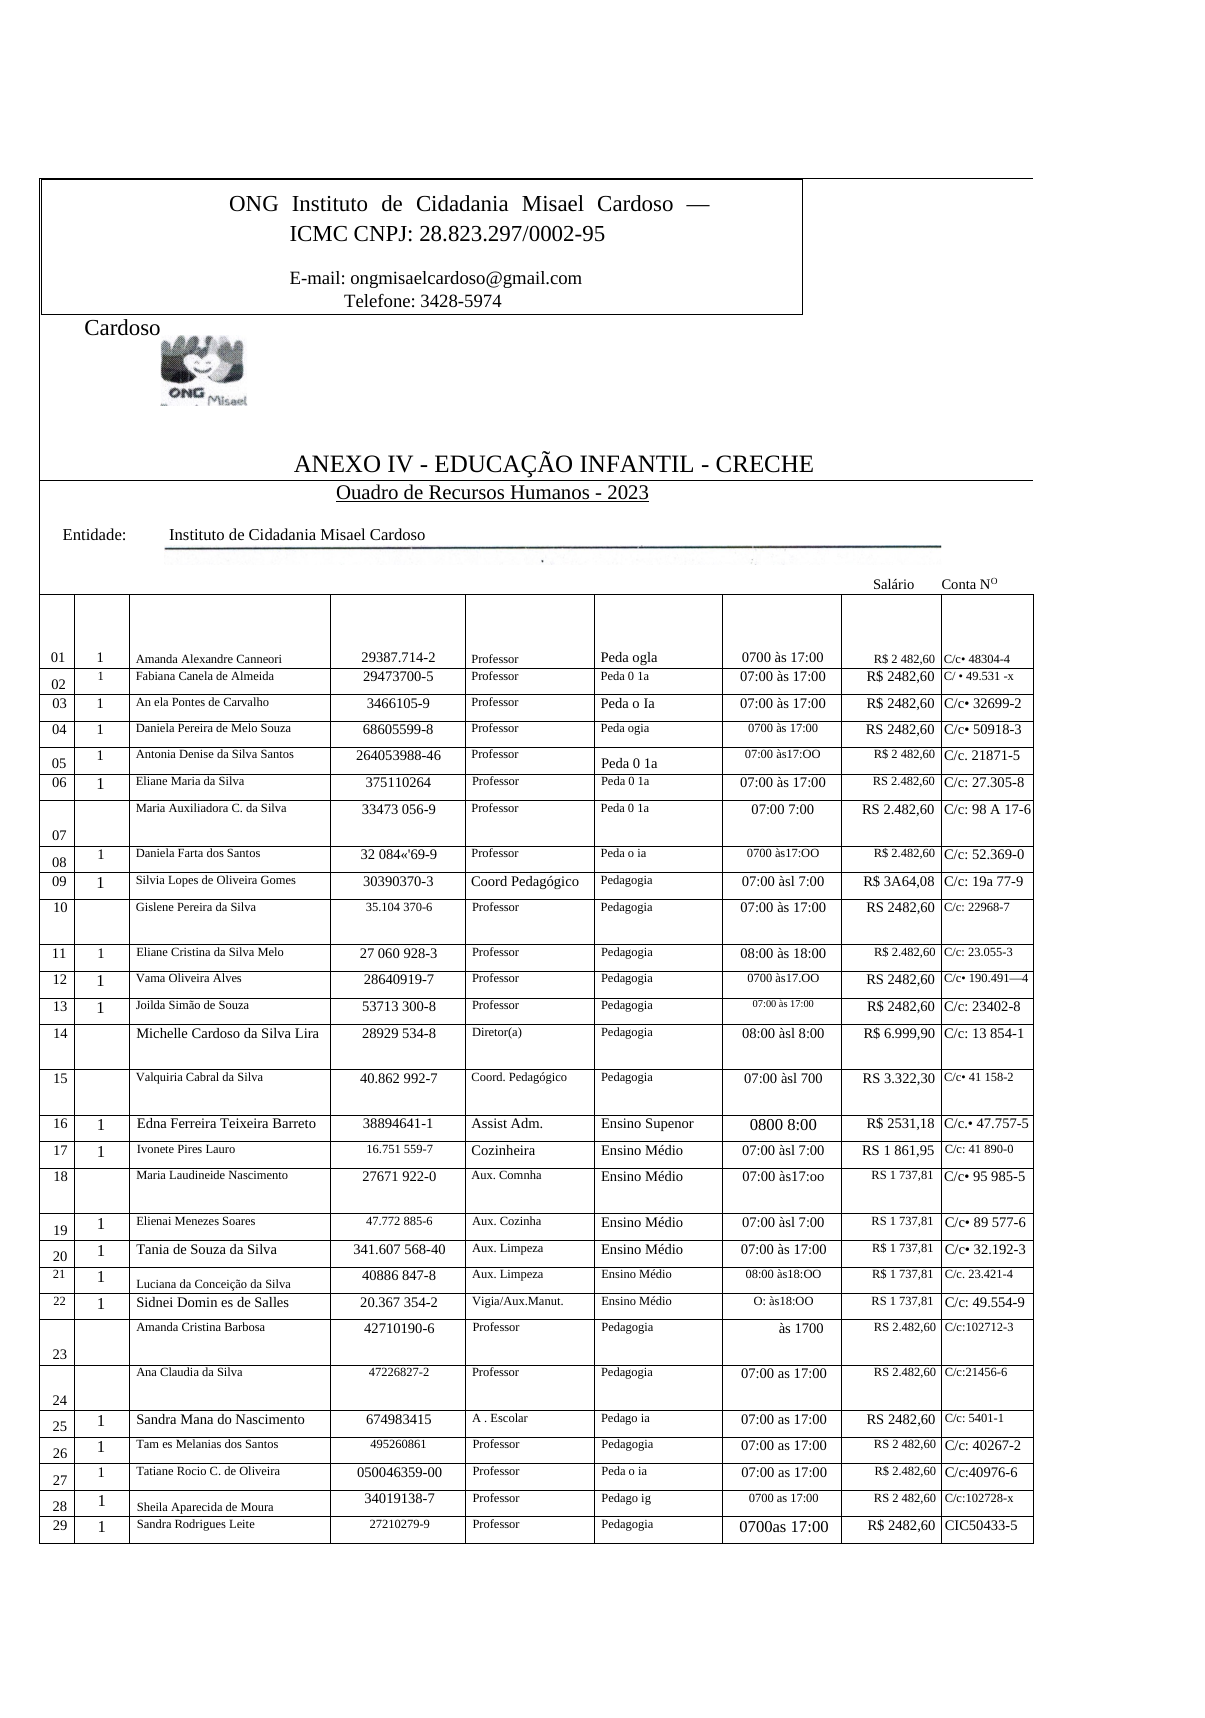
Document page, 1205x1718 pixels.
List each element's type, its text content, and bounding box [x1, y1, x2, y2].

table_cell 34019138-7 [331, 1491, 465, 1516]
table_cell R$ 6.999,90 [842, 1025, 941, 1069]
table_cell Valquiria Cabral da Silva [130, 1070, 330, 1115]
table_cell Sidnei Domin es de Salles [130, 1294, 330, 1319]
table_cell 18 [40, 1169, 74, 1213]
table_cell Pedagogia [595, 945, 722, 971]
table_cell Peda ogla [595, 595, 722, 668]
table_cell Pedagogia [595, 1438, 722, 1463]
table_cell 08:00 àsl 8:00 [723, 1025, 841, 1069]
table_cell 29 [40, 1517, 74, 1543]
table_cell Professor [466, 695, 594, 721]
table_cell Antonia Denise da Silva Santos [130, 748, 330, 773]
table_cell 07:00 às17:OO [723, 748, 841, 773]
table_cell 1 [75, 1116, 129, 1141]
table_cell C/c• 50918-3 [942, 722, 1033, 747]
table_cell R$ 2482,60 [842, 1517, 941, 1543]
table_cell 07:00 7:00 [723, 801, 841, 846]
table_cell [75, 1169, 129, 1213]
table_cell 30390370-3 [331, 873, 465, 899]
table_cell 1 [75, 972, 129, 998]
table_cell 1 [75, 722, 129, 747]
table_cell 1 [75, 873, 129, 899]
table_cell R$ 2.482,60 [842, 847, 941, 872]
table_cell C/c:40976-6 [942, 1464, 1033, 1490]
table_cell [75, 900, 129, 944]
table_cell Aux. Limpeza [466, 1268, 594, 1293]
table_cell A . Escolar [466, 1411, 594, 1437]
table_cell 40.862 992-7 [331, 1070, 465, 1115]
table_cell C/c: 22968-7 [942, 900, 1033, 944]
table_cell 674983415 [331, 1411, 465, 1437]
table_cell Ensino Médio [595, 1268, 722, 1293]
table_cell 495260861 [331, 1438, 465, 1463]
table_cell RS 3.322,30 [842, 1070, 941, 1115]
table_cell 050046359-00 [331, 1464, 465, 1490]
table_cell Pedagogia [595, 1025, 722, 1069]
table_cell 27210279-9 [331, 1517, 465, 1543]
table_cell 1 [75, 1517, 129, 1543]
table_cell 28929 534-8 [331, 1025, 465, 1069]
table_cell 1 [75, 695, 129, 721]
table_cell 341.607 568-40 [331, 1241, 465, 1266]
table_cell Eliane Maria da Silva [130, 775, 330, 800]
table_cell [75, 1366, 129, 1410]
table_cell 07:00 às 17:00 [723, 775, 841, 800]
table_cell RS 2482,60 [842, 900, 941, 944]
table_cell [75, 801, 129, 846]
table_cell C/ • 49.531 -x [942, 669, 1033, 694]
table_cell 22 [40, 1294, 74, 1319]
table_cell Professor [466, 775, 594, 800]
table_cell 33473 056-9 [331, 801, 465, 846]
table_cell RS 2 482,60 [842, 1438, 941, 1463]
table_cell C/c: 98 A 17-6 [942, 801, 1033, 846]
table_cell Professor [466, 972, 594, 998]
table_cell Coord. Pedagógico [466, 1070, 594, 1115]
table_cell C/c:102712-3 [942, 1320, 1033, 1365]
table_cell Aux. Limpeza [466, 1241, 594, 1266]
table_cell 14 [40, 1025, 74, 1069]
table_cell C/c: 41 890-0 [942, 1142, 1033, 1168]
table_cell Peda o Ia [595, 695, 722, 721]
table_cell Peda o ia [595, 1464, 722, 1490]
table_cell 1 [75, 1491, 129, 1516]
table_cell 07:00 as 17:00 [723, 1366, 841, 1410]
table_cell 10 [40, 900, 74, 944]
table_cell [75, 1070, 129, 1115]
table_cell 38894641-1 [331, 1116, 465, 1141]
table_cell Sandra Mana do Nascimento [130, 1411, 330, 1437]
table_cell C/c: 49.554-9 [942, 1294, 1033, 1319]
table_cell 1 [75, 1294, 129, 1319]
table_cell C/c:102728-x [942, 1491, 1033, 1516]
table_cell Pedagogia [595, 1070, 722, 1115]
table_cell 264053988-46 [331, 748, 465, 773]
table_cell 47.772 885-6 [331, 1214, 465, 1240]
table_cell 1 [75, 1214, 129, 1240]
table_cell 0800 8:00 [723, 1116, 841, 1141]
table_cell RS 2482,60 [842, 1411, 941, 1437]
table_cell C/c• 32699-2 [942, 695, 1033, 721]
table_cell Ensino Supenor [595, 1116, 722, 1141]
table_cell R$ 2.482,60 [842, 945, 941, 971]
table_cell 27671 922-0 [331, 1169, 465, 1213]
table_cell 25 [40, 1411, 74, 1437]
table_cell Fabiana Canela de Almeida [130, 669, 330, 694]
table_cell 07:00 às 17:00 [723, 669, 841, 694]
table_cell C/c:21456-6 [942, 1366, 1033, 1410]
table_cell Professor [466, 1491, 594, 1516]
table_cell 1 [75, 1438, 129, 1463]
table_cell 15 [40, 1070, 74, 1115]
table_cell Tania de Souza da Silva [130, 1241, 330, 1266]
table_cell C/c: 27.305-8 [942, 775, 1033, 800]
table_cell RS 1 737,81 [842, 1169, 941, 1213]
table_cell RS 2482,60 [842, 722, 941, 747]
table_cell Peda 0 1a [595, 775, 722, 800]
table_cell 20.367 354-2 [331, 1294, 465, 1319]
table_cell Professor [466, 1366, 594, 1410]
table_cell RS 1 737,81 [842, 1294, 941, 1319]
table_cell Aux. Comnha [466, 1169, 594, 1213]
table_cell Vama Oliveira Alves [130, 972, 330, 998]
table_cell 1 [75, 669, 129, 694]
table_cell Ouadro de Recursos Humanos - 2023 Entidade: Instituto de Cidadania Misael Cardoso Salário Conta NO [40, 481, 1033, 594]
table_cell Luciana da Conceição da Silva [130, 1268, 330, 1293]
table_cell Ensino Médio [595, 1169, 722, 1213]
table_cell R$ 2482,60 [842, 999, 941, 1024]
table_cell 29387.714-2 [331, 595, 465, 668]
table_cell 29473700-5 [331, 669, 465, 694]
table_cell R$ 2482,60 [842, 669, 941, 694]
table_cell Professor [466, 999, 594, 1024]
table_cell 35.104 370-6 [331, 900, 465, 944]
table_cell 32 084«'69-9 [331, 847, 465, 872]
table_cell RS 2482,60 [842, 972, 941, 998]
table_cell 1 [75, 945, 129, 971]
table_cell Professor [466, 1438, 594, 1463]
table_cell Professor [466, 801, 594, 846]
table_cell 0700 as 17:00 [723, 1491, 841, 1516]
table_cell Assist Adm. [466, 1116, 594, 1141]
table_cell R$ 3A64,08 [842, 873, 941, 899]
table_cell 07:00 àsl 7:00 [723, 873, 841, 899]
table_cell 07:00 àsl 7:00 [723, 1214, 841, 1240]
table_cell Daniela Pereira de Melo Souza [130, 722, 330, 747]
table_cell R$ 2482,60 [842, 695, 941, 721]
table_cell Professor [466, 595, 594, 668]
table_cell 28640919-7 [331, 972, 465, 998]
table_cell Peda 0 1a [595, 669, 722, 694]
table_cell 07:00 àsl 7:00 [723, 1142, 841, 1168]
table_cell 375110264 [331, 775, 465, 800]
table_cell R$ 2531,18 [842, 1116, 941, 1141]
table_header Cardoso ANEXO IV - EDUCAÇÃO INFANTIL - CRECHE [40, 179, 1033, 480]
table_cell 21 [40, 1268, 74, 1293]
table_cell 1 [75, 999, 129, 1024]
table_cell Gislene Pereira da Silva [130, 900, 330, 944]
table_cell Pedagogia [595, 1366, 722, 1410]
table_cell 08:00 às 18:00 [723, 945, 841, 971]
table_cell Silvia Lopes de Oliveira Gomes [130, 873, 330, 899]
table_cell RS 1 737,81 [842, 1214, 941, 1240]
table_cell CIC50433-5 [942, 1517, 1033, 1543]
table_cell 47226827-2 [331, 1366, 465, 1410]
table_cell Elienai Menezes Soares [130, 1214, 330, 1240]
table_cell R$ 2.482,60 [842, 1464, 941, 1490]
table_cell 07:00 as 17:00 [723, 1438, 841, 1463]
table_cell 07:00 as 17:00 [723, 1411, 841, 1437]
table_cell Tam es Melanias dos Santos [130, 1438, 330, 1463]
table_cell Professor [466, 847, 594, 872]
table_cell Eliane Cristina da Silva Melo [130, 945, 330, 971]
table_cell 13 [40, 999, 74, 1024]
table_cell Michelle Cardoso da Silva Lira [130, 1025, 330, 1069]
table_cell 1 [75, 1464, 129, 1490]
table_cell Cozinheira [466, 1142, 594, 1168]
table_cell Sheila Aparecida de Moura [130, 1491, 330, 1516]
table_cell 17 [40, 1142, 74, 1168]
table_cell R$ 1 737,81 [842, 1241, 941, 1266]
table_cell 0700 às 17:00 [723, 595, 841, 668]
table_cell RS 2.482,60 [842, 1366, 941, 1410]
table_cell O: às18:OO [723, 1294, 841, 1319]
table_cell RS 1 861,95 [842, 1142, 941, 1168]
table_cell 26 [40, 1438, 74, 1463]
table_cell às 1700 [723, 1320, 841, 1365]
table_cell Professor [466, 900, 594, 944]
table_cell 27 [40, 1464, 74, 1490]
table_cell C/c• 48304-4 [942, 595, 1033, 668]
table_cell Pedagogia [595, 1517, 722, 1543]
table_cell 28 [40, 1491, 74, 1516]
table_cell C/c. 23.421-4 [942, 1268, 1033, 1293]
table_cell 07:00 às 17:00 [723, 900, 841, 944]
table_cell 07:00 as 17:00 [723, 1464, 841, 1490]
table_cell 16.751 559-7 [331, 1142, 465, 1168]
table_cell 02 [40, 669, 74, 694]
table_cell Ivonete Pires Lauro [130, 1142, 330, 1168]
table_cell 04 [40, 722, 74, 747]
table_cell C/c. 21871-5 [942, 748, 1033, 773]
table_cell 24 [40, 1366, 74, 1410]
table_cell Professor [466, 945, 594, 971]
table_cell Peda ogia [595, 722, 722, 747]
table_cell R$ 1 737,81 [842, 1268, 941, 1293]
table_cell Professor [466, 669, 594, 694]
table_cell 0700 às 17:00 [723, 722, 841, 747]
table_cell C/c• 89 577-6 [942, 1214, 1033, 1240]
table_cell 05 [40, 748, 74, 773]
table_cell Pedagogia [595, 1320, 722, 1365]
table_cell An ela Pontes de Carvalho [130, 695, 330, 721]
table_cell 1 [75, 1241, 129, 1266]
table_cell Coord Pedagógico [466, 873, 594, 899]
table_cell 07:00 àsl 700 [723, 1070, 841, 1115]
table_cell 68605599-8 [331, 722, 465, 747]
table_cell C/c• 95 985-5 [942, 1169, 1033, 1213]
table_cell C/c: 13 854-1 [942, 1025, 1033, 1069]
table_cell 19 [40, 1214, 74, 1240]
table_cell Ensino Médio [595, 1241, 722, 1266]
table_cell Peda 0 1a [595, 748, 722, 773]
table_cell [75, 1025, 129, 1069]
table_cell Peda o ia [595, 847, 722, 872]
table_cell Maria Laudineide Nascimento [130, 1169, 330, 1213]
table_cell 16 [40, 1116, 74, 1141]
table_cell Pedago ig [595, 1491, 722, 1516]
table_cell 42710190-6 [331, 1320, 465, 1365]
table_cell Edna Ferreira Teixeira Barreto [130, 1116, 330, 1141]
table_cell C/c: 52.369-0 [942, 847, 1033, 872]
table_cell 0700 às17:OO [723, 847, 841, 872]
table_cell Maria Auxiliadora C. da Silva [130, 801, 330, 846]
table_cell 08:00 às18:OO [723, 1268, 841, 1293]
table_cell Pedagogia [595, 999, 722, 1024]
table_cell Ana Claudia da Silva [130, 1366, 330, 1410]
table_cell Tatiane Rocio C. de Oliveira [130, 1464, 330, 1490]
table_cell 11 [40, 945, 74, 971]
table_cell Pedagogia [595, 900, 722, 944]
table_cell R$ 2 482,60 [842, 748, 941, 773]
table_cell 0700as 17:00 [723, 1517, 841, 1543]
table_cell C/c: 40267-2 [942, 1438, 1033, 1463]
table_cell C/c.• 47.757-5 [942, 1116, 1033, 1141]
table_cell Amanda Cristina Barbosa [130, 1320, 330, 1365]
table_cell 40886 847-8 [331, 1268, 465, 1293]
table_cell 1 [75, 847, 129, 872]
table_cell Aux. Cozinha [466, 1214, 594, 1240]
table_cell 1 [75, 1411, 129, 1437]
table_cell 27 060 928-3 [331, 945, 465, 971]
table_cell Pedagogia [595, 972, 722, 998]
table_cell Professor [466, 748, 594, 773]
table_cell 23 [40, 1320, 74, 1365]
table_cell RS 2.482,60 [842, 801, 941, 846]
table_cell C/c• 41 158-2 [942, 1070, 1033, 1115]
table_cell Peda 0 1a [595, 801, 722, 846]
table_cell C/c• 190.491—4 [942, 972, 1033, 998]
table_cell 03 [40, 695, 74, 721]
table_cell Pedago ia [595, 1411, 722, 1437]
table_cell Amanda Alexandre Canneori [130, 595, 330, 668]
table_cell 07:00 às 17:00 [723, 1241, 841, 1266]
table_cell Professor [466, 1464, 594, 1490]
table_cell Sandra Rodrigues Leite [130, 1517, 330, 1543]
table_cell Ensino Médio [595, 1214, 722, 1240]
table_cell 1 [75, 748, 129, 773]
table_cell RS 2.482,60 [842, 1320, 941, 1365]
table_cell 0700 às17.OO [723, 972, 841, 998]
table_header ONG Instituto de Cidadania Misael Cardoso — ICMC CNPJ: 28.823.297/0002-95 E-mail: ongmisaelcardoso@gmail.com Telefone: 3428-5974 [42, 180, 802, 314]
table_cell 07:00 às17:oo [723, 1169, 841, 1213]
table_cell C/c: 19a 77-9 [942, 873, 1033, 899]
table_cell 1 [75, 1142, 129, 1168]
table_cell C/c• 32.192-3 [942, 1241, 1033, 1266]
table_cell Professor [466, 1517, 594, 1543]
table_cell C/c: 5401-1 [942, 1411, 1033, 1437]
table_cell Professor [466, 1320, 594, 1365]
table_cell 12 [40, 972, 74, 998]
table_cell Pedagogia [595, 873, 722, 899]
table_cell Vigia/Aux.Manut. [466, 1294, 594, 1319]
table_cell 53713 300-8 [331, 999, 465, 1024]
table_cell 07:00 às 17:00 [723, 999, 841, 1024]
table_cell C/c: 23.055-3 [942, 945, 1033, 971]
table_cell 07:00 às 17:00 [723, 695, 841, 721]
table_cell 20 [40, 1241, 74, 1266]
table_cell 08 [40, 847, 74, 872]
table_cell RS 2.482,60 [842, 775, 941, 800]
table_cell Daniela Farta dos Santos [130, 847, 330, 872]
table_cell Ensino Médio [595, 1294, 722, 1319]
table_cell [75, 1320, 129, 1365]
table_cell Diretor(a) [466, 1025, 594, 1069]
table_cell Joilda Simão de Souza [130, 999, 330, 1024]
table_cell 1 [75, 775, 129, 800]
table_cell RS 2 482,60 [842, 1491, 941, 1516]
table_cell Professor [466, 722, 594, 747]
table_cell 09 [40, 873, 74, 899]
table_cell R$ 2 482,60 [842, 595, 941, 668]
table_cell 07 [40, 801, 74, 846]
table_cell 3466105-9 [331, 695, 465, 721]
table_cell 1 [75, 595, 129, 668]
table_cell C/c: 23402-8 [942, 999, 1033, 1024]
table_cell Ensino Médio [595, 1142, 722, 1168]
table_cell 01 [40, 595, 74, 668]
table_cell 06 [40, 775, 74, 800]
table_cell 1 [75, 1268, 129, 1293]
